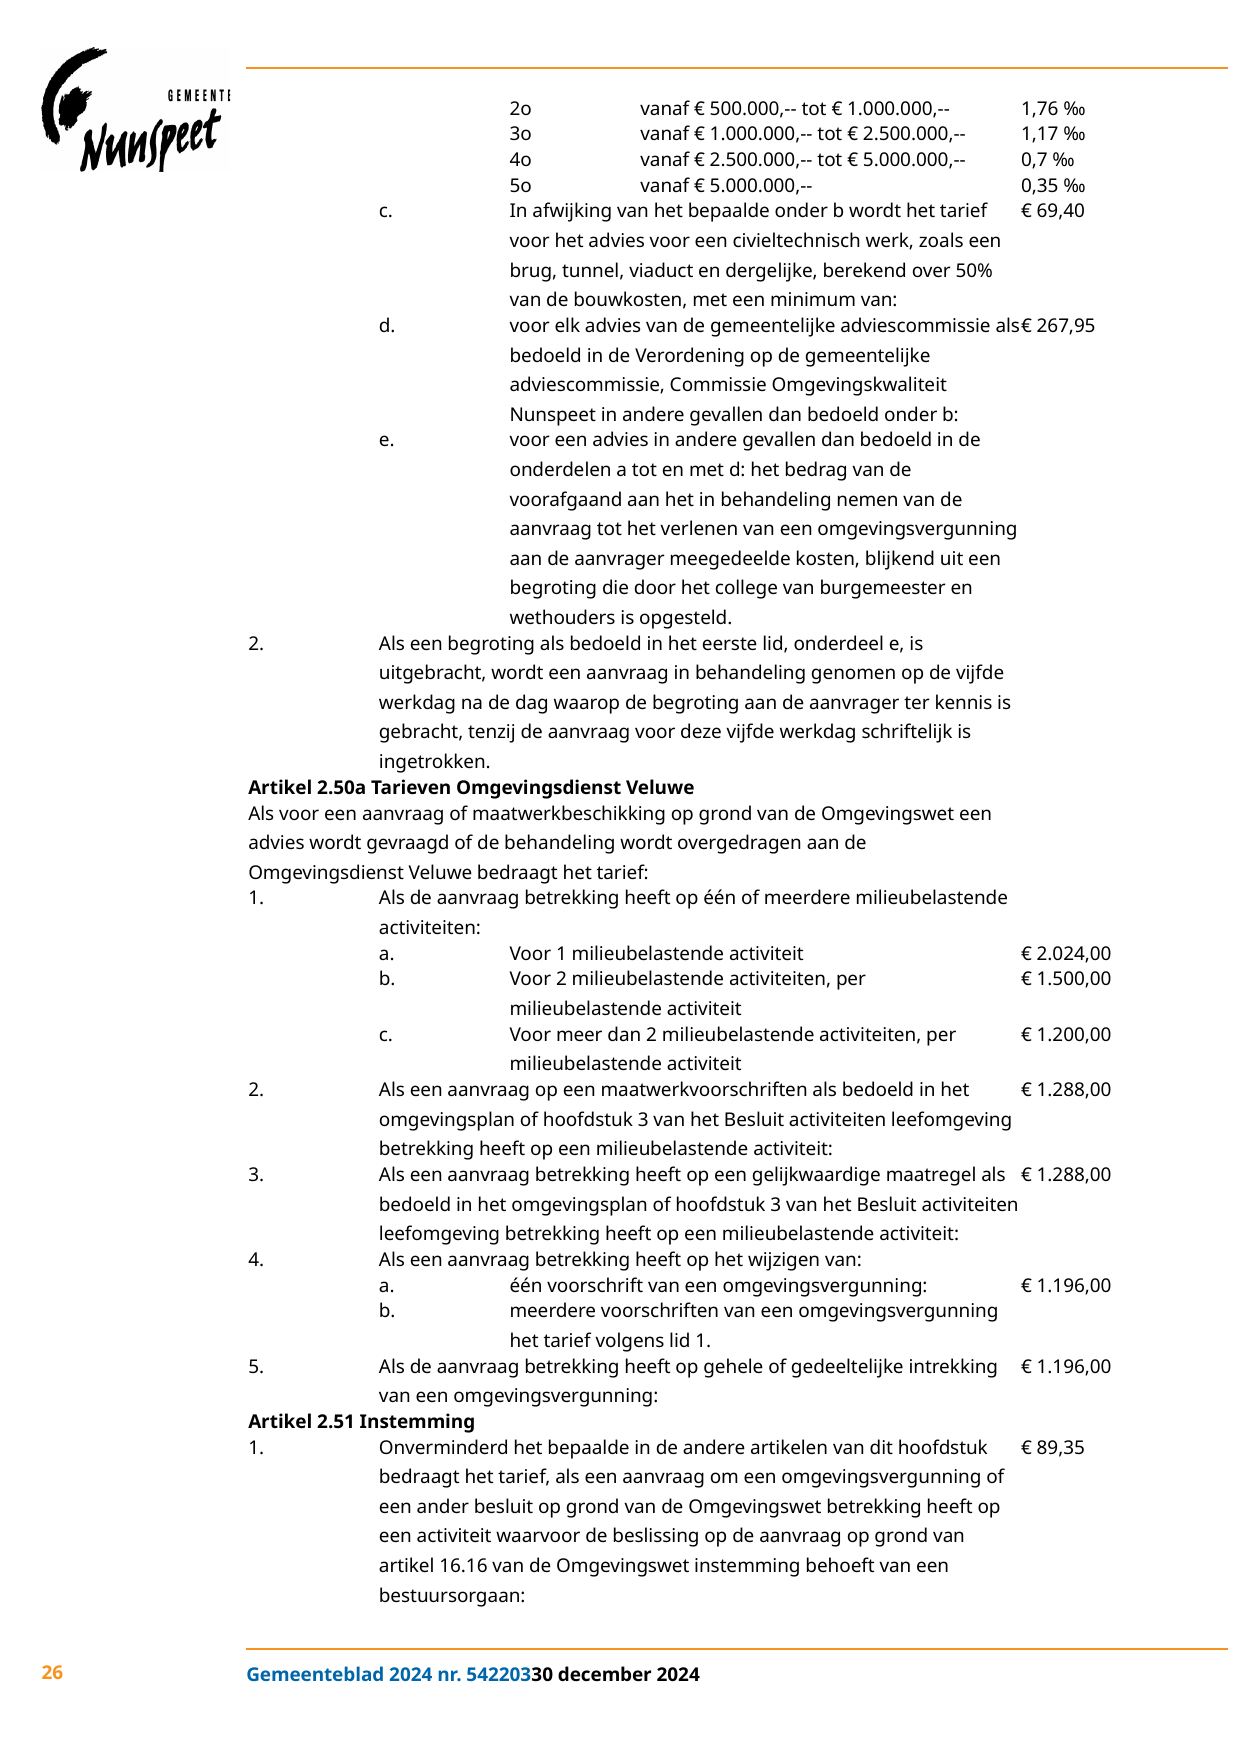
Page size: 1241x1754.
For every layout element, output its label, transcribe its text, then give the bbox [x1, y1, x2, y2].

table_cell meerdere voorschriften van een omgevingsvergunning het tarief volgens lid 1. [509, 1298, 1021, 1353]
table_cell € 1.196,00 [1021, 1353, 1152, 1408]
table_cell d. [379, 312, 509, 427]
table_cell Als een aanvraag betrekking heeft op een gelijkwaardige maatregel als bedoeld in het omgevingsplan of hoofdstuk 3 van het Besluit activiteiten leefomgeving betrekking heeft op een milieubelastende activiteit: [379, 1161, 1021, 1246]
table_cell 5. [248, 1353, 379, 1408]
picture [41, 47, 231, 172]
table_cell 1,76 ‰ [1021, 95, 1152, 121]
table_cell [248, 121, 379, 146]
table_cell 0,35 ‰ [1021, 172, 1152, 198]
table_cell Als een begroting als bedoeld in het eerste lid, onderdeel e, is uitgebracht, wordt een aanvraag in behandeling genomen op de vijfde werkdag na de dag waarop de begroting aan de aanvrager ter kennis is gebracht, tenzij de aanvraag voor deze vijfde werkdag schriftelijk is ingetrokken. [379, 630, 1021, 774]
table_cell Voor meer dan 2 milieubelastende activiteiten, per milieubelastende activiteit [509, 1021, 1021, 1076]
table_cell [248, 940, 379, 966]
table_cell [1021, 427, 1152, 630]
table_cell Onverminderd het bepaalde in de andere artikelen van dit hoofdstuk bedraagt het tarief, als een aanvraag om een omgevingsvergunning of een ander besluit op grond van de Omgevingswet betrekking heeft op een activiteit waarvoor de beslissing op de aanvraag op grond van artikel 16.16 van de Omgevingswet instemming behoeft van een bestuursorgaan: [379, 1434, 1021, 1607]
table_cell € 1.196,00 [1021, 1272, 1152, 1297]
table_cell a. [379, 940, 509, 966]
table_cell [248, 427, 379, 630]
table_cell voor een advies in andere gevallen dan bedoeld in de onderdelen a tot en met d: het bedrag van de voorafgaand aan het in behandeling nemen van de aanvraag tot het verlenen van een omgevingsvergunning aan de aanvrager meegedeelde kosten, blijkend uit een begroting die door het college van burgemeester en wethouders is opgesteld. [509, 427, 1021, 630]
table_cell b. [379, 1298, 509, 1353]
table_cell Als de aanvraag betrekking heeft op één of meerdere milieubelastende activiteiten: [379, 885, 1021, 940]
table_cell 1,17 ‰ [1021, 121, 1152, 146]
table_cell Als de aanvraag betrekking heeft op gehele of gedeeltelijke intrekking van een omgevingsvergunning: [379, 1353, 1021, 1408]
table_cell € 267,95 [1021, 312, 1152, 427]
table_cell [1021, 885, 1152, 940]
table_cell Als een aanvraag op een maatwerkvoorschriften als bedoeld in het omgevingsplan of hoofdstuk 3 van het Besluit activiteiten leefomgeving betrekking heeft op een milieubelastende activiteit: [379, 1076, 1021, 1161]
table_cell c. [379, 198, 509, 312]
table_cell € 2.024,00 [1021, 940, 1152, 966]
table_cell [379, 172, 509, 198]
table_cell € 89,35 [1021, 1434, 1152, 1607]
table_cell [1021, 800, 1152, 884]
table_cell Artikel 2.51 Instemming [248, 1408, 1021, 1434]
table_cell Artikel 2.50a Tarieven Omgevingsdienst Veluwe [248, 774, 1021, 800]
table_cell [1021, 1246, 1152, 1272]
table_cell € 1.500,00 [1021, 966, 1152, 1021]
table_cell b. [379, 966, 509, 1021]
table_cell 1. [248, 1434, 379, 1607]
table_cell [379, 146, 509, 172]
table_cell [248, 966, 379, 1021]
table_cell a. [379, 1272, 509, 1297]
table_cell Voor 1 milieubelastende activiteit [509, 940, 1021, 966]
table_cell c. [379, 1021, 509, 1076]
table_cell vanaf € 1.000.000,-- tot € 2.500.000,-- [640, 121, 1021, 146]
table_cell Voor 2 milieubelastende activiteiten, per milieubelastende activiteit [509, 966, 1021, 1021]
table_cell 0,7 ‰ [1021, 146, 1152, 172]
table_cell 2o [509, 95, 640, 121]
table_cell vanaf € 5.000.000,-- [640, 172, 1021, 198]
table_cell [248, 1272, 379, 1297]
table_cell 4. [248, 1246, 379, 1272]
table_cell [1021, 630, 1152, 774]
table_cell [379, 121, 509, 146]
table_cell 3o [509, 121, 640, 146]
table_cell voor elk advies van de gemeentelijke adviescommissie als bedoeld in de Verordening op de gemeentelijke adviescommissie, Commissie Omgevingskwaliteit Nunspeet in andere gevallen dan bedoeld onder b: [509, 312, 1021, 427]
table_cell € 1.288,00 [1021, 1161, 1152, 1246]
table_cell [1021, 1298, 1152, 1353]
table_cell [1021, 774, 1152, 800]
table_cell vanaf € 500.000,-- tot € 1.000.000,-- [640, 95, 1021, 121]
table_cell één voorschrift van een omgevingsvergunning: [509, 1272, 1021, 1297]
table_cell [248, 1021, 379, 1076]
table_cell € 1.200,00 [1021, 1021, 1152, 1076]
table_cell [248, 146, 379, 172]
table_cell In afwijking van het bepaalde onder b wordt het tarief voor het advies voor een civieltechnisch werk, zoals een brug, tunnel, viaduct en dergelijke, berekend over 50% van de bouwkosten, met een minimum van: [509, 198, 1021, 312]
table_cell [379, 95, 509, 121]
table_cell € 69,40 [1021, 198, 1152, 312]
table_cell [248, 198, 379, 312]
table_cell Als voor een aanvraag of maatwerkbeschikking op grond van de Omgevingswet een advies wordt gevraagd of de behandeling wordt overgedragen aan de Omgevingsdienst Veluwe bedraagt het tarief: [248, 800, 1021, 884]
table_cell 3. [248, 1161, 379, 1246]
table_cell 5o [509, 172, 640, 198]
table_cell 2. [248, 1076, 379, 1161]
table_cell [248, 95, 379, 121]
table_cell 2. [248, 630, 379, 774]
table_cell vanaf € 2.500.000,-- tot € 5.000.000,-- [640, 146, 1021, 172]
table_cell Als een aanvraag betrekking heeft op het wijzigen van: [379, 1246, 1021, 1272]
table_cell [248, 312, 379, 427]
table_cell 4o [509, 146, 640, 172]
table_cell e. [379, 427, 509, 630]
table_cell [248, 1298, 379, 1353]
table_cell € 1.288,00 [1021, 1076, 1152, 1161]
table_cell [1021, 1408, 1152, 1434]
table_cell [248, 172, 379, 198]
table_cell 1. [248, 885, 379, 940]
